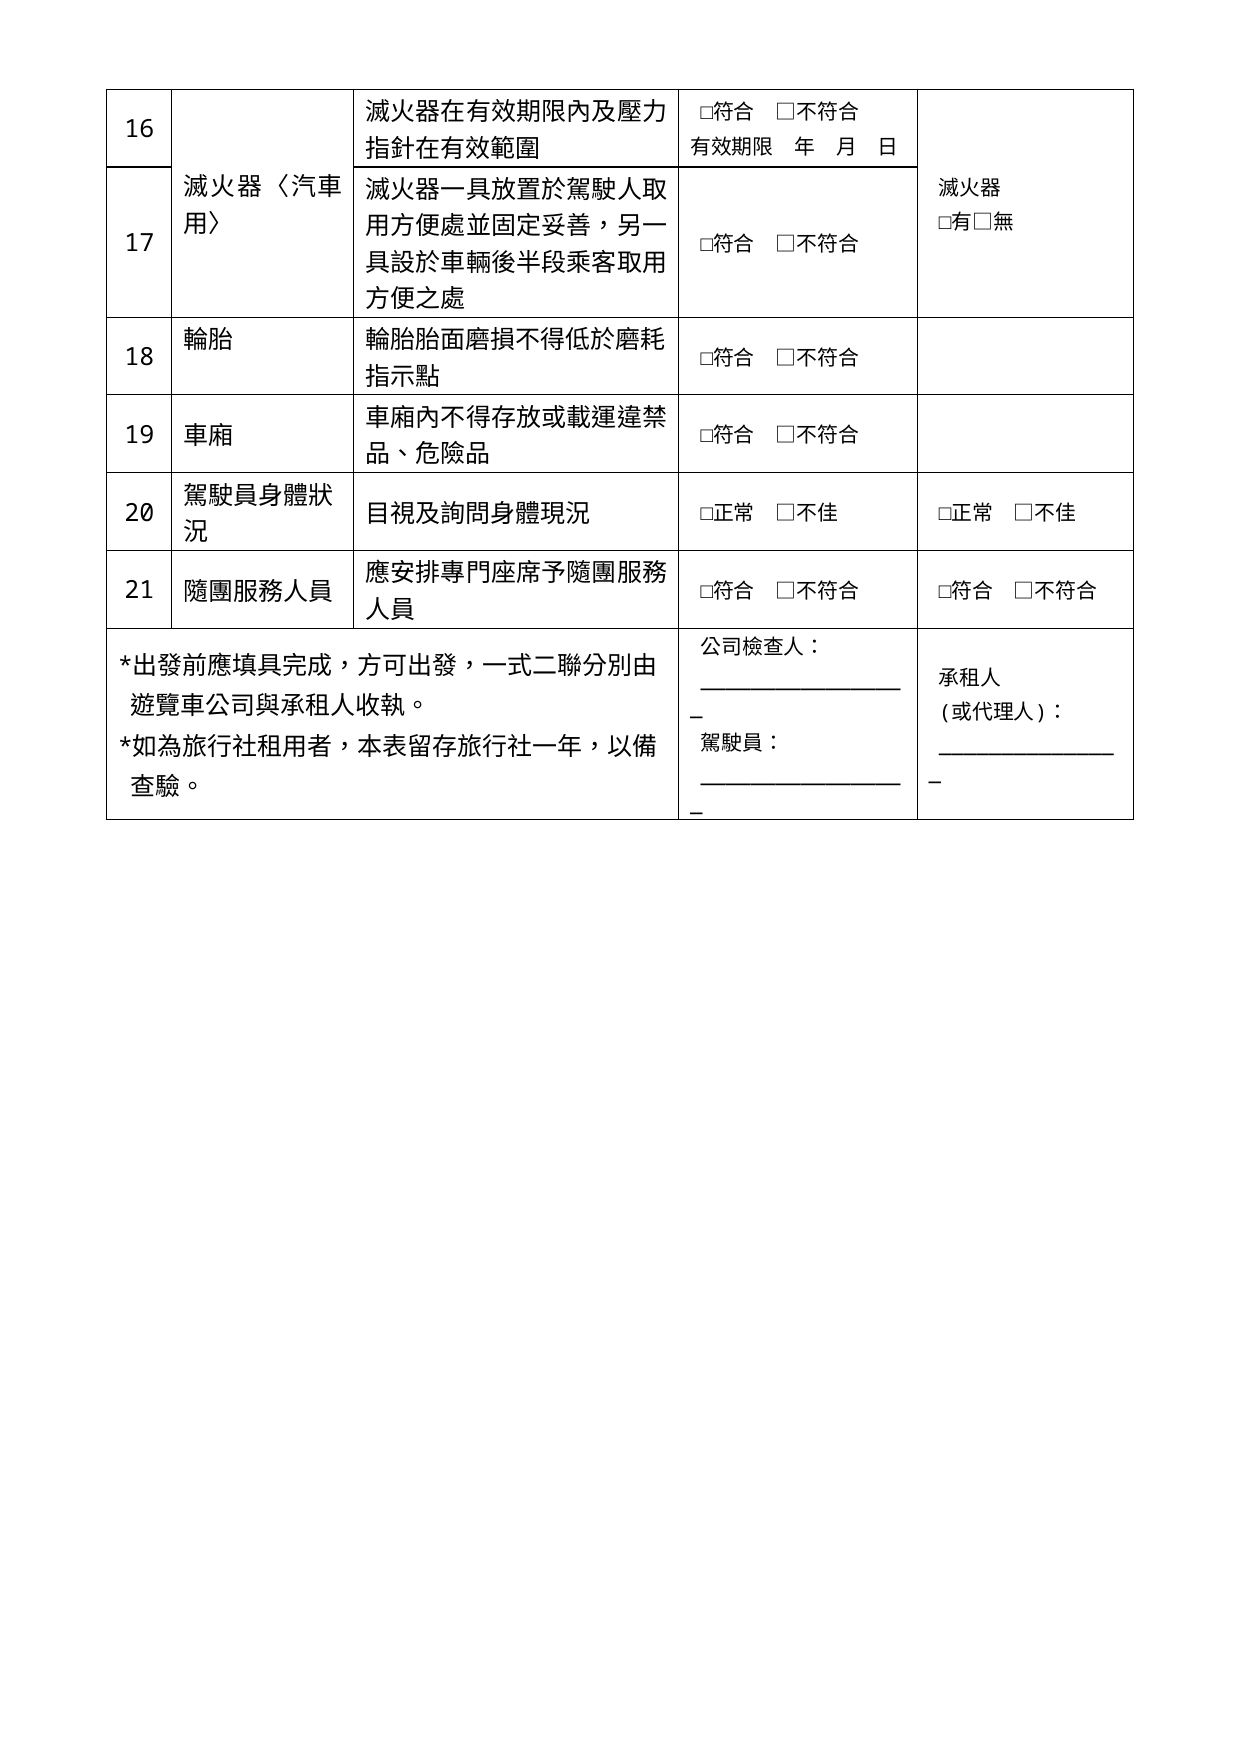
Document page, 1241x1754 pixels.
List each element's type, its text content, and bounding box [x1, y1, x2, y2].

table_cell 承租人 (或代理人)： _______________ [918, 629, 1133, 819]
table_cell 公司檢查人： _________________ 駕駛員： _________________ [679, 629, 917, 819]
table_cell 隨團服務人員 [172, 551, 353, 627]
table_cell 滅火器一具放置於駕駛人取用方便處並固定妥善，另一具設於車輛後半段乘客取用方便之處 [354, 168, 678, 317]
table_cell □正常 □不佳 [918, 473, 1133, 550]
table_cell 駕駛員身體狀況 [172, 473, 353, 550]
table_cell 滅火器 □有□無 [918, 90, 1133, 317]
table_cell □符合 □不符合 [918, 551, 1133, 627]
table_cell □符合 □不符合 [679, 318, 917, 394]
table_cell □符合 □不符合 [679, 395, 917, 472]
table_cell [918, 395, 1133, 472]
table_cell 19 [107, 395, 171, 472]
table_cell 20 [107, 473, 171, 550]
table_cell 目視及詢問身體現況 [354, 473, 678, 550]
table_cell [918, 318, 1133, 394]
table_cell 輪胎胎面磨損不得低於磨耗指示點 [354, 318, 678, 394]
table_cell 18 [107, 318, 171, 394]
table_cell □符合 □不符合 [679, 551, 917, 627]
table_cell 滅火器〈汽車用〉 [172, 90, 353, 317]
table_cell 車廂 [172, 395, 353, 472]
table_cell 滅火器在有效期限內及壓力指針在有效範圍 [354, 90, 678, 166]
table_cell 21 [107, 551, 171, 627]
table_cell □符合 □不符合 有效期限 年 月 日 [679, 90, 917, 166]
table_cell 應安排專門座席予隨團服務人員 [354, 551, 678, 627]
table_cell 車廂內不得存放或載運違禁品、危險品 [354, 395, 678, 472]
table_cell 16 [107, 90, 171, 166]
table_cell □正常 □不佳 [679, 473, 917, 550]
table_cell *出發前應填具完成，方可出發，一式二聯分別由 遊覽車公司與承租人收執。 *如為旅行社租用者，本表留存旅行社一年，以備 查驗。 [107, 629, 678, 819]
table_cell 輪胎 [172, 318, 353, 394]
table_cell □符合 □不符合 [679, 168, 917, 317]
table_cell 17 [107, 168, 171, 317]
